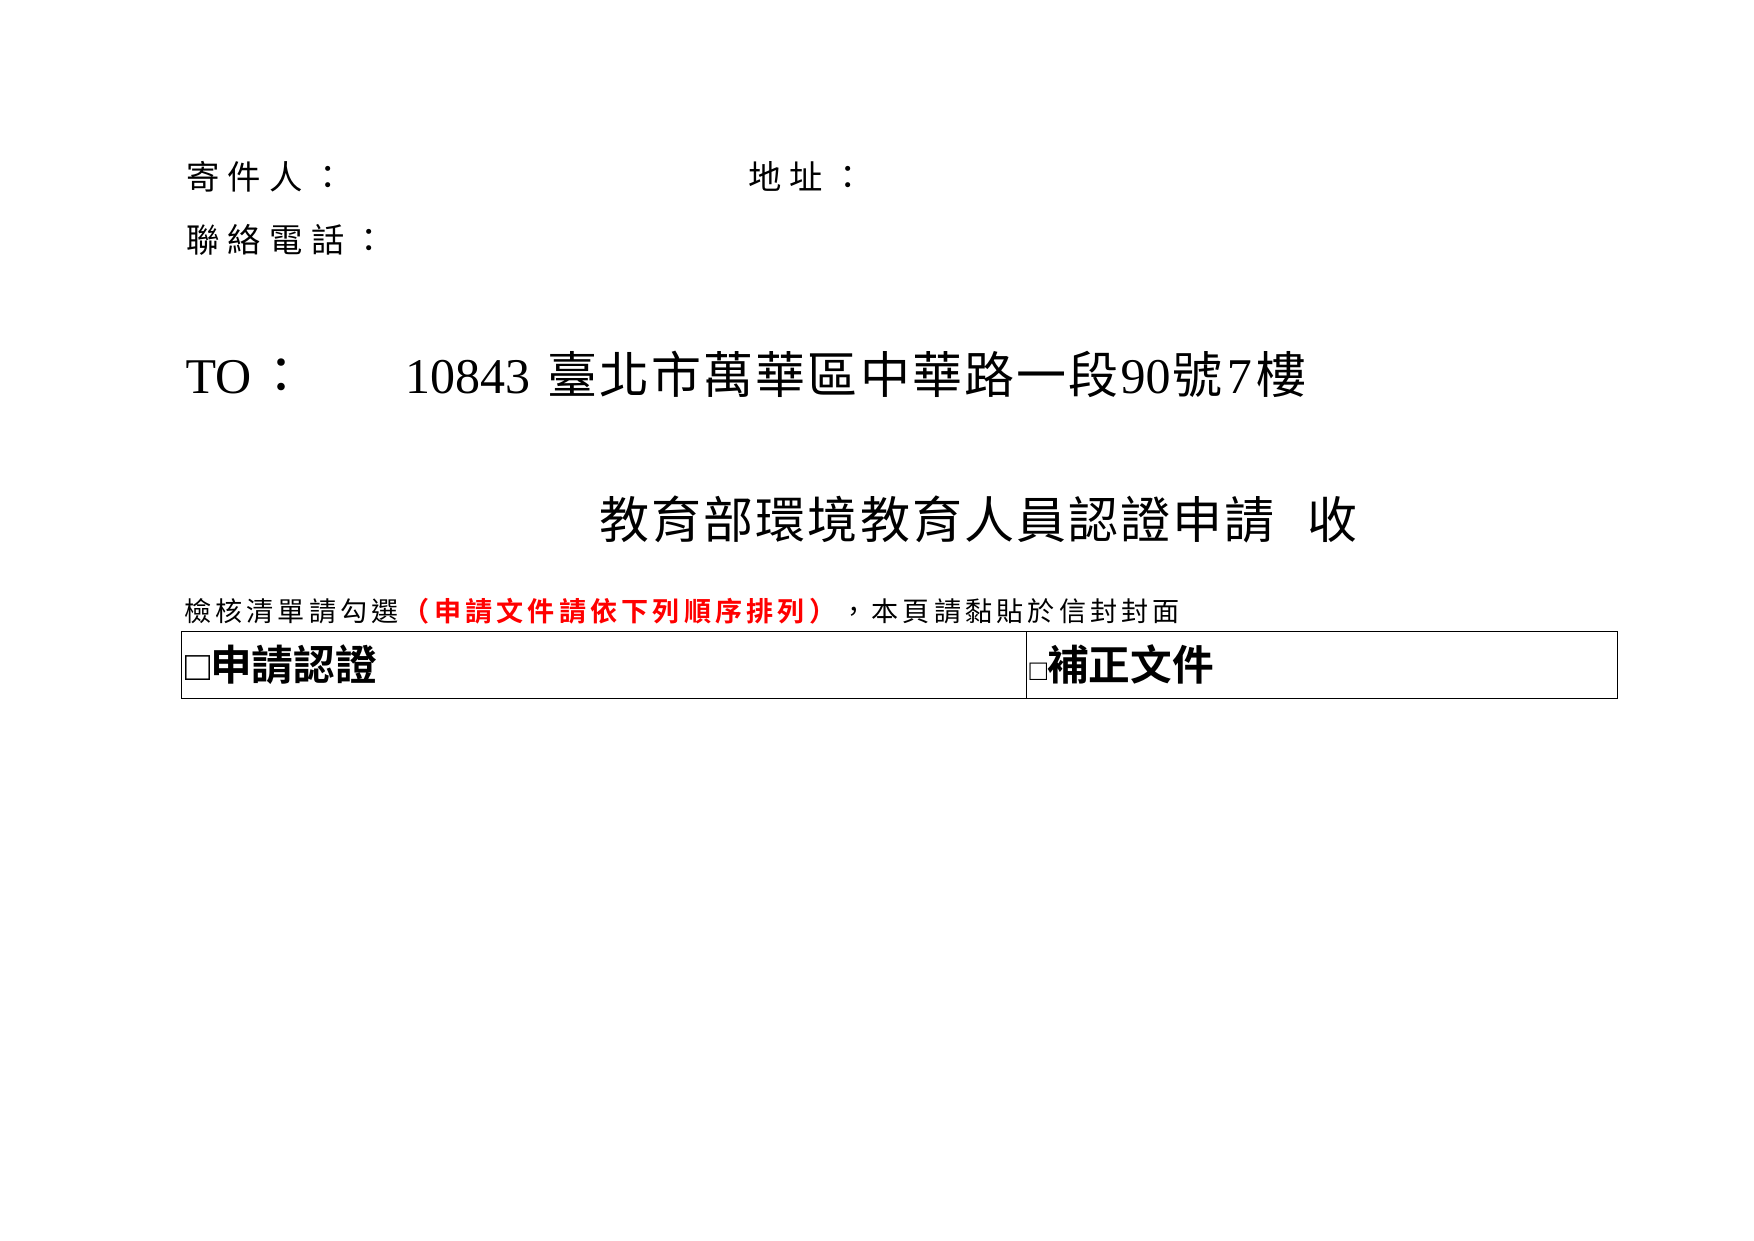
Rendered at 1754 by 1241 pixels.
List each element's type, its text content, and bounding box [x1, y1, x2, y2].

table_header □補正文件 [1027, 632, 1617, 698]
text 寄件人： 地址： 聯絡電話： [182, 133, 1619, 258]
text 教育部環境教育人員認證申請 收 [182, 443, 1619, 568]
text 檢核清單請勾選（申請文件請依下列順序排列），本頁請黏貼於信封封面 [182, 568, 1619, 631]
text TO： 10843 臺北市萬華區中華路一段90號7樓 [182, 298, 1619, 423]
table_header □申請認證 [182, 632, 1026, 698]
